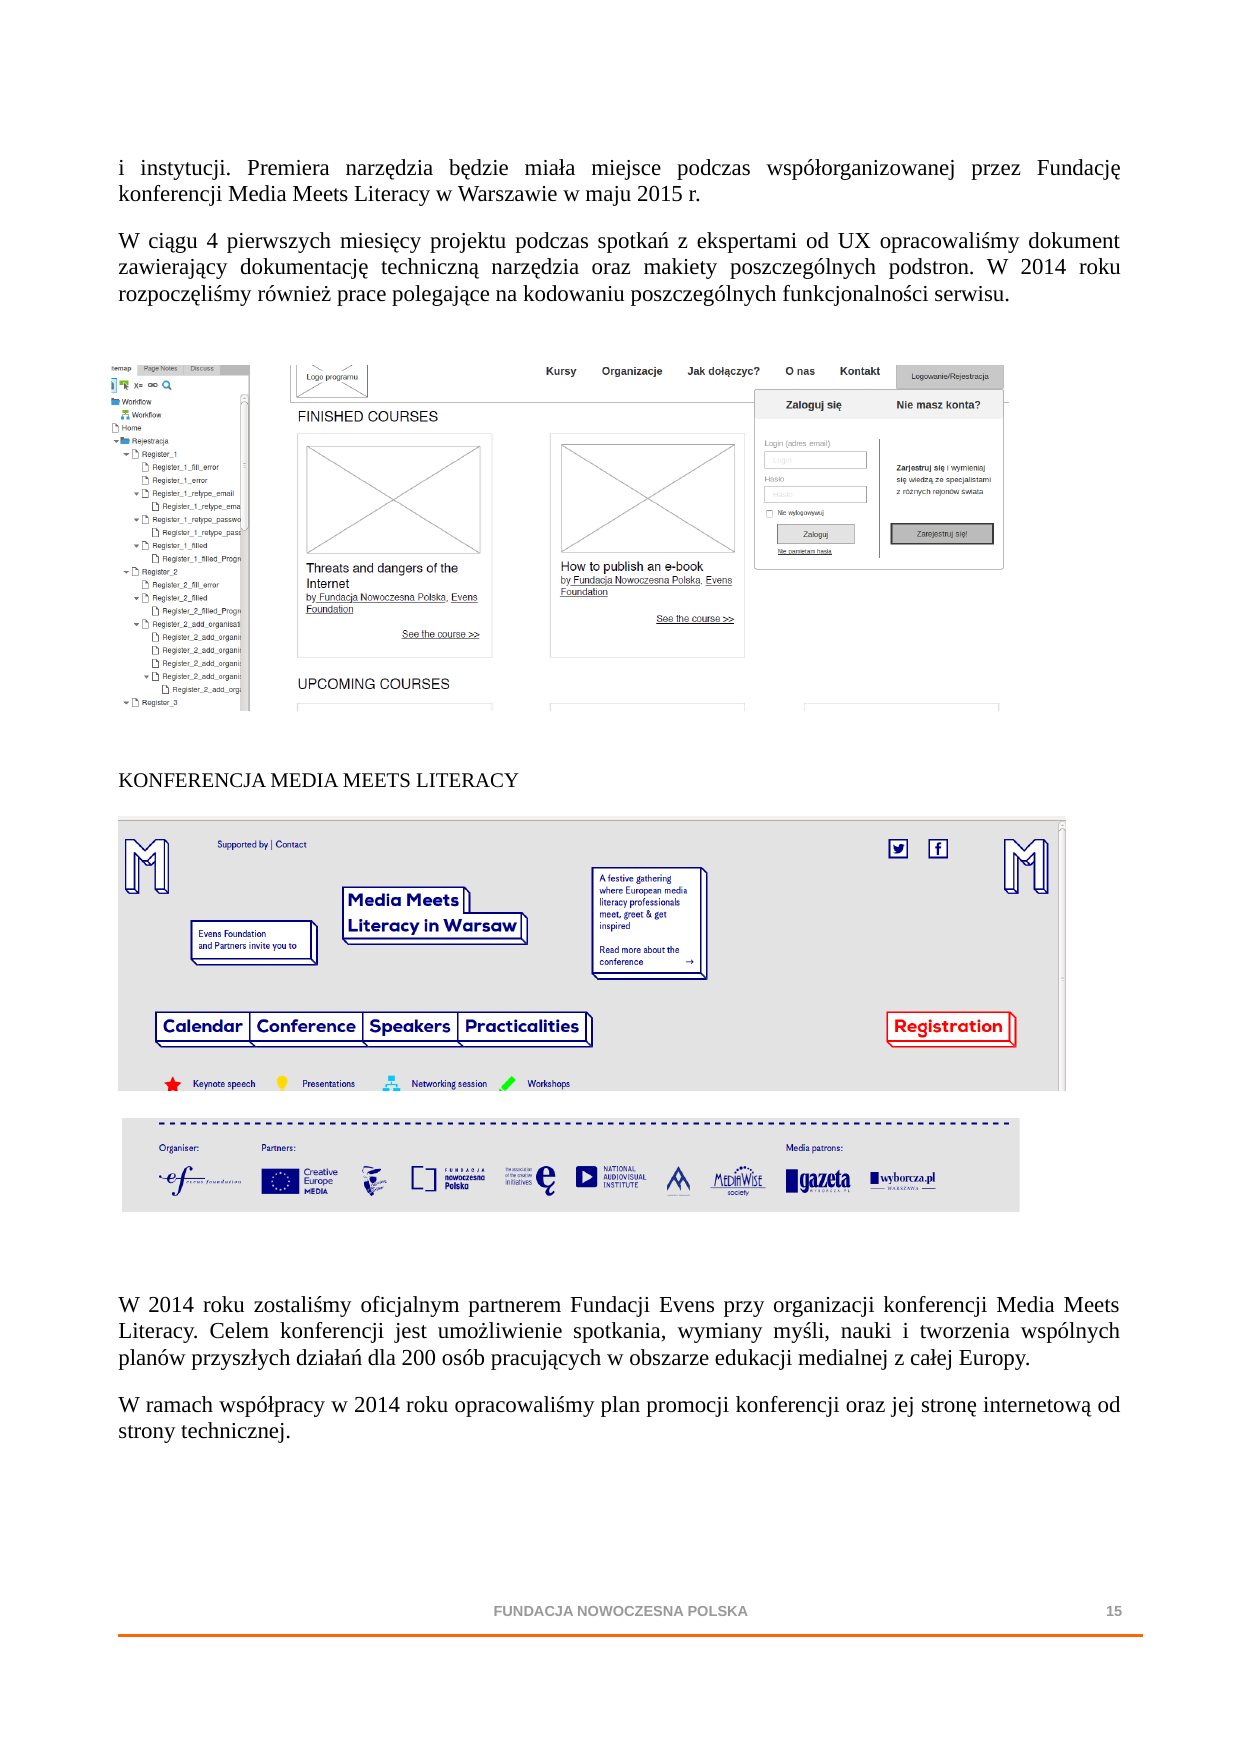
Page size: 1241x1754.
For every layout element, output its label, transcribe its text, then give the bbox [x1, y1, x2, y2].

text i instytucji. Premiera narzędzia będzie miała miejsce podczas współorganizowanej przez Fundację konferencji Media Meets Literacy w Warszawie w maju 2015 r. [118, 153, 1122, 206]
text W ramach współpracy w 2014 roku opracowaliśmy plan promocji konferencji oraz jej stronę internetową od strony technicznej. [118, 1391, 1122, 1443]
picture [122, 1172, 1020, 1212]
picture [111, 365, 1009, 711]
picture [118, 816, 1066, 1091]
text W 2014 roku zostaliśmy oficjalnym partnerem Fundacji Evens przy organizacji konferencji Media Meets Literacy. Celem konferencji jest umożliwienie spotkania, wymiany myśli, nauki i tworzenia wspólnych planów przyszłych działań dla 200 osób pracujących w obszarze edukacji medialnej z całej Europy. [118, 1291, 1122, 1370]
text KONFERENCJA MEDIA MEETS LITERACY [118, 768, 1122, 792]
text W ciągu 4 pierwszych miesięcy projektu podczas spotkań z ekspertami od UX opracowaliśmy dokument zawierający dokumentację techniczną narzędzia oraz makiety poszczególnych podstron. W 2014 roku rozpoczęliśmy również prace polegające na kodowaniu poszczególnych funkcjonalności serwisu. [118, 227, 1122, 306]
